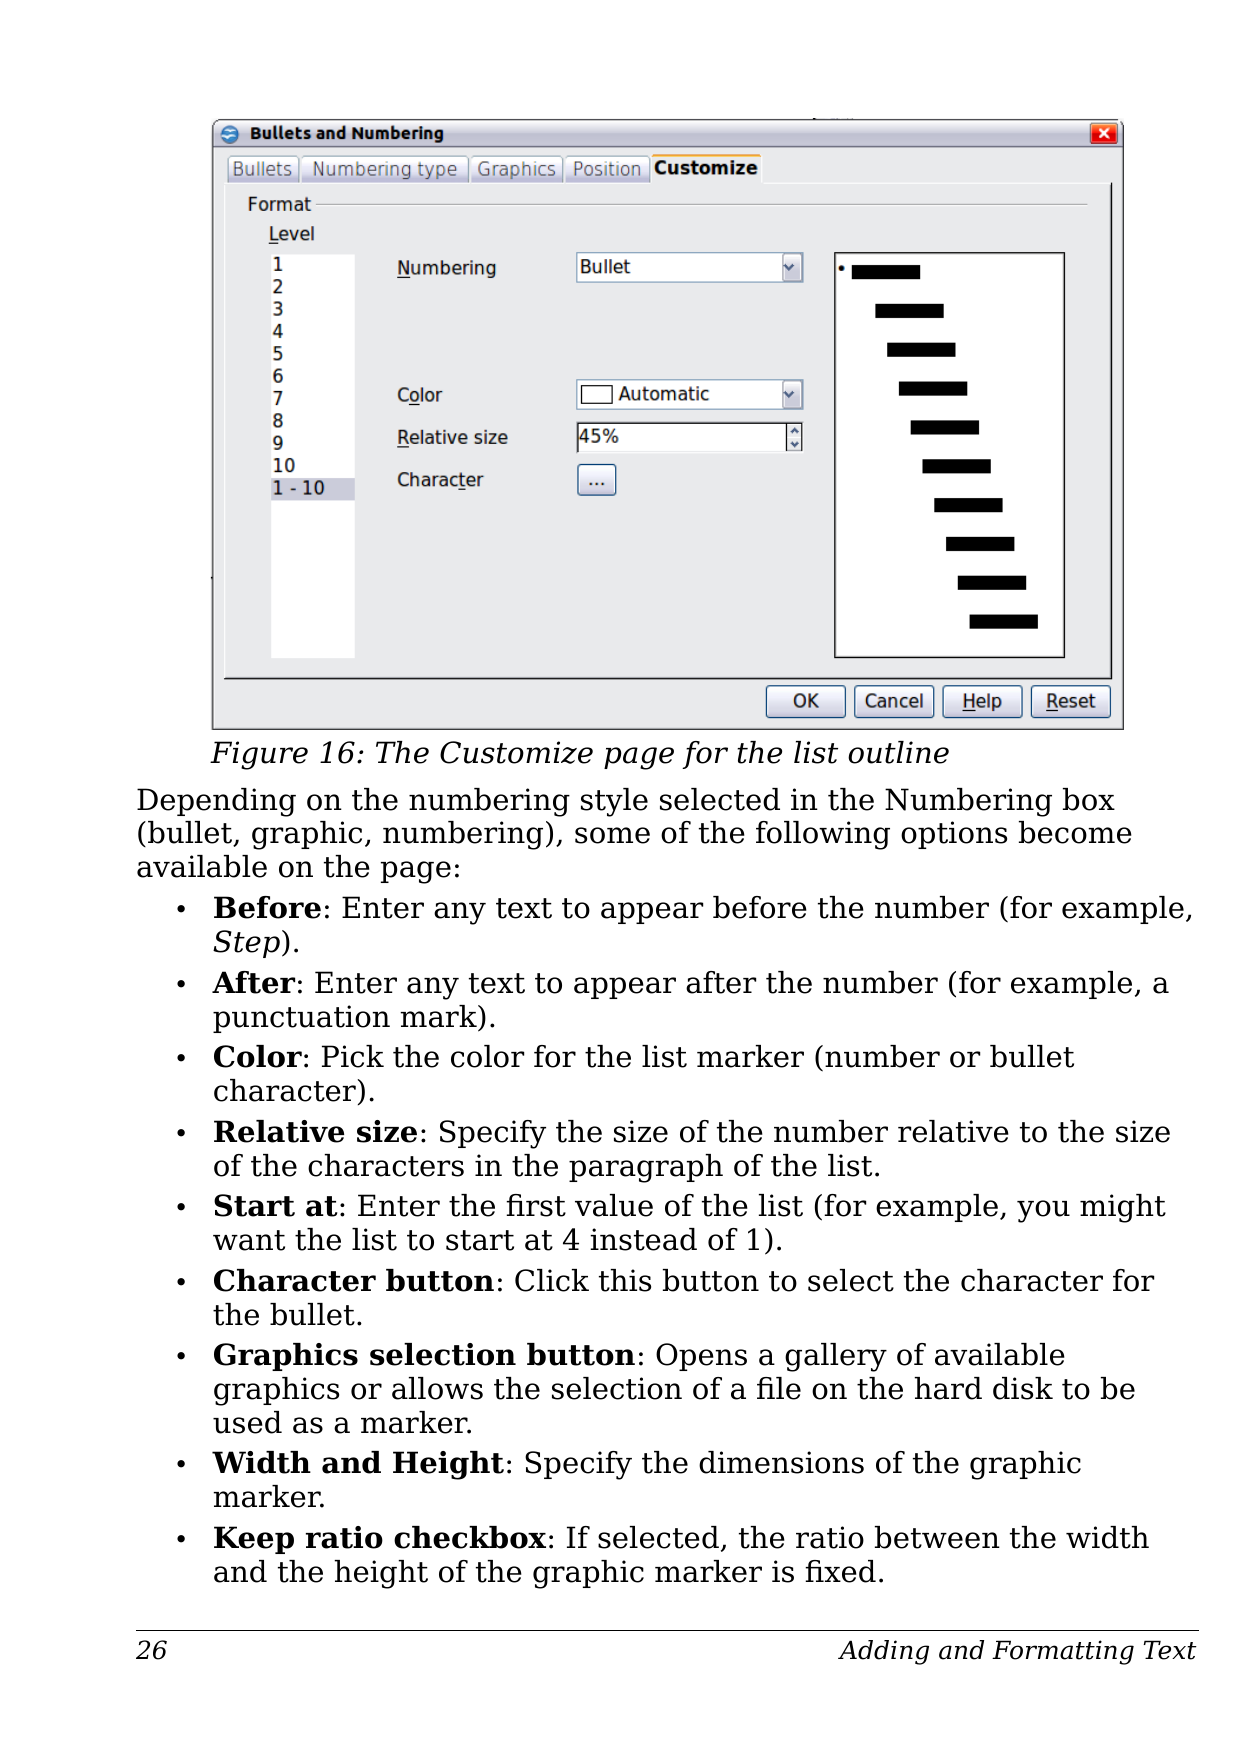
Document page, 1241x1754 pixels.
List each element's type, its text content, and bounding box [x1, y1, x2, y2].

list Start at: Enter the first value of the list (for example, you might want the list to start at 4 instead of 1). [174, 1189, 1199, 1257]
list Before: Enter any text to appear before the number (for example, Step). [174, 891, 1199, 959]
list Keep ratio checkbox: If selected, the ratio between the width and the height of the graphic marker is fixed. [174, 1521, 1199, 1589]
list Depending on the numbering style selected in the Numbering box (bullet, graphic, numbering), some of the following options become available on the page: [136, 783, 1199, 885]
list After: Enter any text to appear after the number (for example, a punctuation mark). [174, 966, 1199, 1034]
text Figure 16: The Customize page for the list outline [211, 736, 1124, 770]
list Color: Pick the color for the list marker (number or bullet character). [174, 1040, 1199, 1108]
picture [210, 118, 1124, 730]
list Graphics selection button: Opens a gallery of available graphics or allows the selection of a file on the hard disk to be used as a marker. [174, 1338, 1199, 1440]
list Character button: Click this button to select the character for the bullet. [174, 1264, 1199, 1332]
list Width and Height: Specify the dimensions of the graphic marker. [174, 1447, 1199, 1515]
list Relative size: Specify the size of the number relative to the size of the characters in the paragraph of the list. [174, 1115, 1199, 1183]
